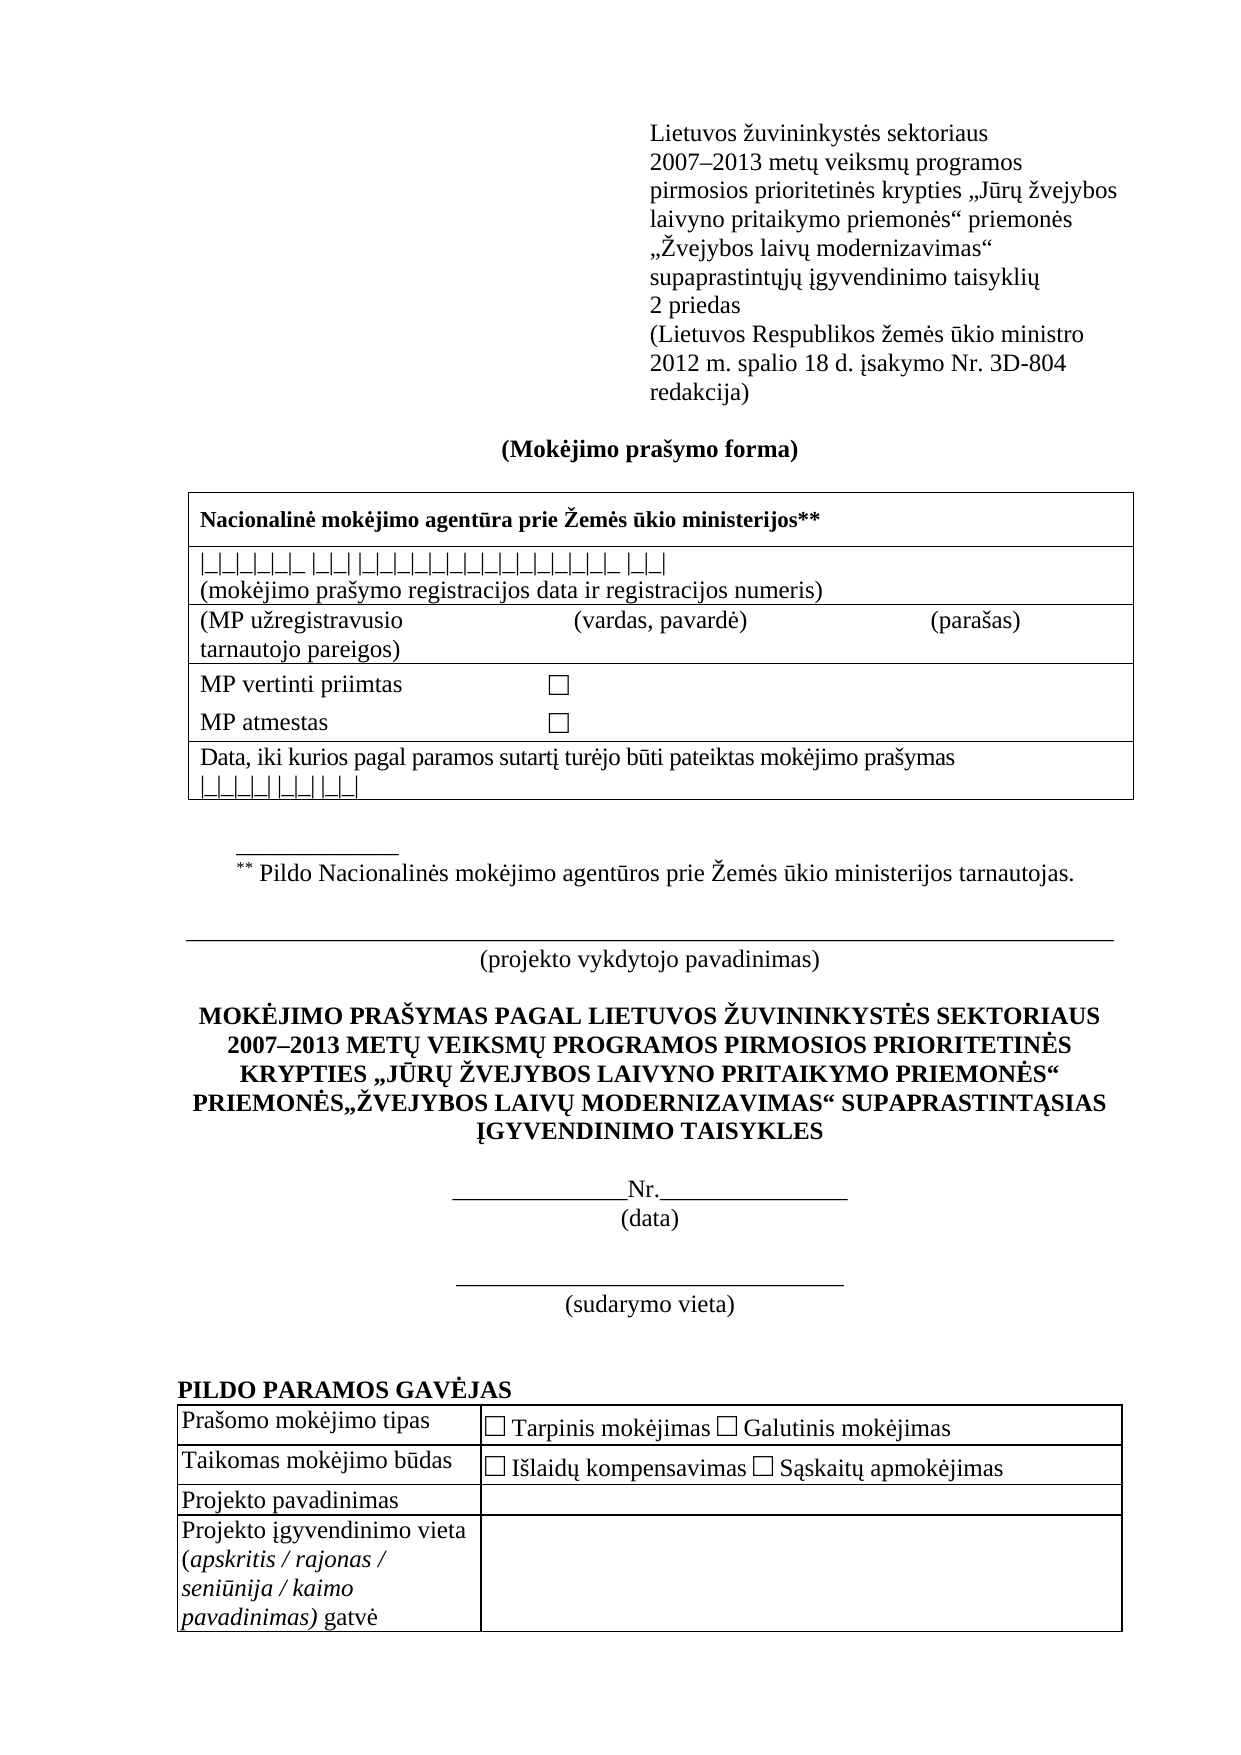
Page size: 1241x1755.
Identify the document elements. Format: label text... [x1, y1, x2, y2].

table_cell [482, 1485, 1121, 1514]
table_cell □ [537, 702, 1062, 741]
table_cell (vardas, pavardė) [503, 605, 818, 663]
text _ [177, 915, 1122, 944]
table_cell (MP užregistravusio tarnautojo pareigos) [189, 605, 503, 663]
text PILDO PARAMOS GAVĖJAS [177, 1375, 1122, 1404]
text ______________Nr._______________ [177, 1174, 1122, 1203]
text ** Pildo Nacionalinės mokėjimo agentūros prie Žemės ūkio ministerijos tarnautojas. [177, 858, 1122, 886]
table_cell [1062, 742, 1087, 799]
table_cell □ Išlaidų kompensavimas □ Sąskaitų apmokėjimas [482, 1446, 1121, 1484]
table_cell (parašas) [818, 605, 1133, 663]
text (Mokėjimo prašymo forma) [177, 434, 1122, 463]
table_cell Projekto pavadinimas [178, 1485, 480, 1514]
text supaprastintųjų įgyvendinimo taisyklių [649, 262, 1122, 291]
text (data) [177, 1203, 1122, 1231]
table_cell Data, iki kurios pagal paramos sutartį turėjo būti pateiktas mokėjimo prašymas |_|_|_|_| |_|_| |_|_| [189, 742, 1062, 799]
table_cell [1062, 664, 1133, 702]
text 2012 m. spalio 18 d. įsakymo Nr. 3D-804 redakcija) [649, 348, 1122, 406]
text Lietuvos žuvininkystės sektoriaus [649, 118, 1122, 147]
table_cell MP atmestas [189, 702, 537, 741]
table_cell MP vertinti priimtas [189, 664, 537, 702]
text MOKĖJIMO PRAŠYMAS PAGAL LIETUVOS ŽUVININKYSTĖS SEKTORIAUS 2007–2013 METŲ VEIKSMŲ PROGRAMOS PIRMOSIOS PRIORITETINĖS KRYPTIES „JŪRŲ ŽVEJYBOS LAIVYNO PRITAIKYMO PRIEMONĖS“ PRIEMONĖS„ŽVEJYBOS LAIVŲ MODERNIZAVIMAS“ SUPAPRASTINTĄSIAS ĮGYVENDINIMO TAISYKLES [177, 1001, 1122, 1145]
table_header Nacionalinė mokėjimo agentūra prie Žemės ūkio ministerijos** [189, 493, 1133, 546]
table_header Prašomo mokėjimo tipas [178, 1406, 480, 1444]
table_cell Projekto įgyvendinimo vieta (apskritis / rajonas / seniūnija / kaimo pavadinimas) gatvė [178, 1516, 480, 1631]
text (sudarymo vieta) [177, 1289, 1122, 1318]
table_cell □ [537, 664, 1062, 702]
table_cell [1062, 702, 1133, 741]
text 2 priedas [649, 291, 1122, 319]
table_cell [482, 1516, 1121, 1631]
text „Žvejybos laivų modernizavimas“ [649, 233, 1122, 262]
text _____________ [177, 829, 1122, 858]
text _______________________________ [177, 1260, 1122, 1289]
text (Lietuvos Respublikos žemės ūkio ministro [649, 319, 1122, 348]
text pirmosios prioritetinės krypties „Jūrų žvejybos [649, 176, 1122, 204]
table_cell Taikomas mokėjimo būdas [178, 1446, 480, 1484]
table_header □ Tarpinis mokėjimas □ Galutinis mokėjimas [482, 1406, 1121, 1444]
text (projekto vykdytojo pavadinimas) [177, 944, 1122, 973]
table_cell [1087, 742, 1133, 799]
text 2007–2013 metų veiksmų programos [649, 147, 1122, 176]
table_cell |_|_|_|_|_|_ |_|_| |_|_|_|_|_|_|_|_|_|_|_|_|_|_|_ |_|_| (mokėjimo prašymo registracijos data ir registracijos numeris) [189, 547, 1133, 604]
text laivyno pritaikymo priemonės“ priemonės [649, 204, 1122, 233]
